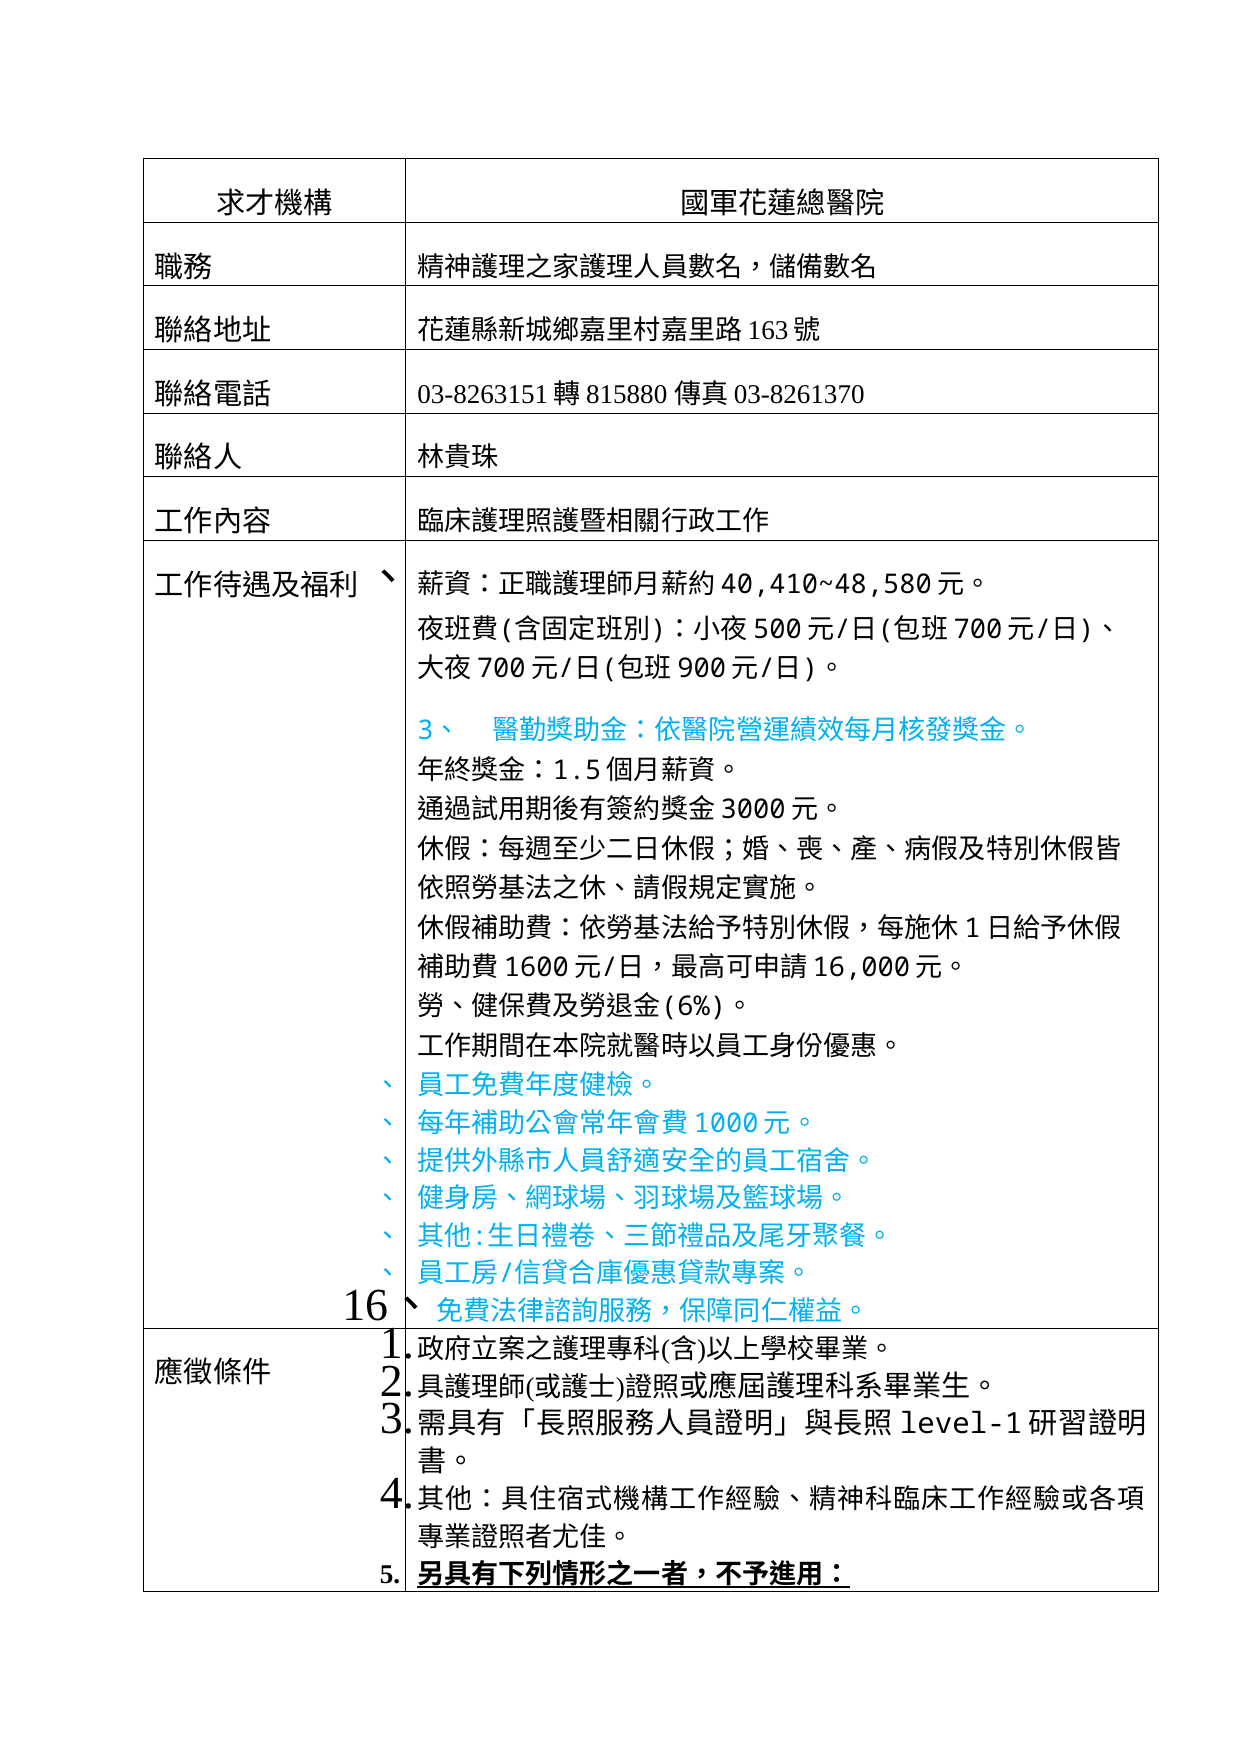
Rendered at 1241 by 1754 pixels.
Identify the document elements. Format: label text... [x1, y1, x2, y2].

table_header 國軍花蓮總醫院 [406, 159, 1158, 222]
table_cell 聯絡地址 [144, 286, 405, 349]
table_header 求才機構 [144, 159, 405, 222]
table_cell 臨床護理照護暨相關行政工作 [406, 477, 1158, 539]
table_cell 聯絡人 [144, 414, 405, 476]
table_cell 精神護理之家護理人員數名，儲備數名 [406, 223, 1158, 285]
table_cell 工作待遇及福利 [144, 541, 405, 1327]
table_cell 職務 [144, 223, 405, 285]
table_cell 林貴珠 [406, 414, 1158, 476]
table_cell 應徵條件 [144, 1329, 405, 1591]
table_cell 薪資：正職護理師月薪約40,410~48,580元。 夜班費(含固定班別)：小夜500元/日(包班700元/日)、大夜700元/日(包班900元/日)。 醫勤獎助金：依醫院營運績效每月核發獎金。 年終獎金：1.5個月薪資。 通過試用期後有簽約獎金3000元。 休假：每週至少二日休假；婚、喪、產、病假及特別休假皆依照勞基法之休、請假規定實施。 休假補助費：依勞基法給予特別休假，每施休1日給予休假補助費1600元/日，最高可申請16,000元。 勞、健保費及勞退金(6%)。 工作期間在本院就醫時以員工身份優惠。 員工免費年度健檢。 每年補助公會常年會費1000元。 提供外縣市人員舒適安全的員工宿舍。 健身房、網球場、羽球場及籃球場。 其他:生日禮卷、三節禮品及尾牙聚餐。 員工房/信貸合庫優惠貸款專案。 免費法律諮詢服務，保障同仁權益。 [406, 541, 1158, 1327]
table_cell 工作內容 [144, 477, 405, 539]
table_cell 政府立案之護理專科(含)以上學校畢業。 具護理師(或護士)證照或應屆護理科系畢業生。 需具有「長照服務人員證明」與長照level-1研習證明書。 其他：具住宿式機構工作經驗、精神科臨床工作經驗或各項專業證照者尤佳。 另具有下列情形之一者，不予進用： 犯內亂、外患、不能安全駕駛、賭博罪或刑法妨害風化罪章、詐欺背信及重利罪章、貪污治罪條例、性侵害犯罪防治法第二條第一項所列之罪，經有罪判決、緩起訴處分確定或通緝有案尚未結案。 違反毒品危害防制條例，經有罪判決、緩起訴處分確定或受觀察、勒戒及強制戒治之裁定，或受行政裁罰確定。 受監護宣告及輔助宣告，尚未撤銷。 大陸地區人民經許可進入臺灣地區，非在臺灣地區設有戶籍滿二十年者或香港及澳門居民經許可進入臺灣地區，非在臺灣地區設有戶籍滿十年。 違反國籍法規定。 迴避進用規定： （一）進用單位主官、副主官，對於配偶與三親等以內血親、姻親及共同生活之家屬，不得在其單位進用。 （二）進用單位各級主管長官，對於配偶與三親等以內血親、姻親及共同生活之家屬，不得在其主管單位進用。 （一）有權核定(核轉)進用之主官、副主官，對於配偶與三親等以內血親、姻親及共同生活之家屬，不得在其核定進用單位進用。 [406, 1329, 1158, 1591]
table_cell 聯絡電話 [144, 350, 405, 412]
table_cell 花蓮縣新城鄉嘉里村嘉里路163號 [406, 286, 1158, 349]
table_cell 03-8263151轉815880 傳真03-8261370 [406, 350, 1158, 412]
